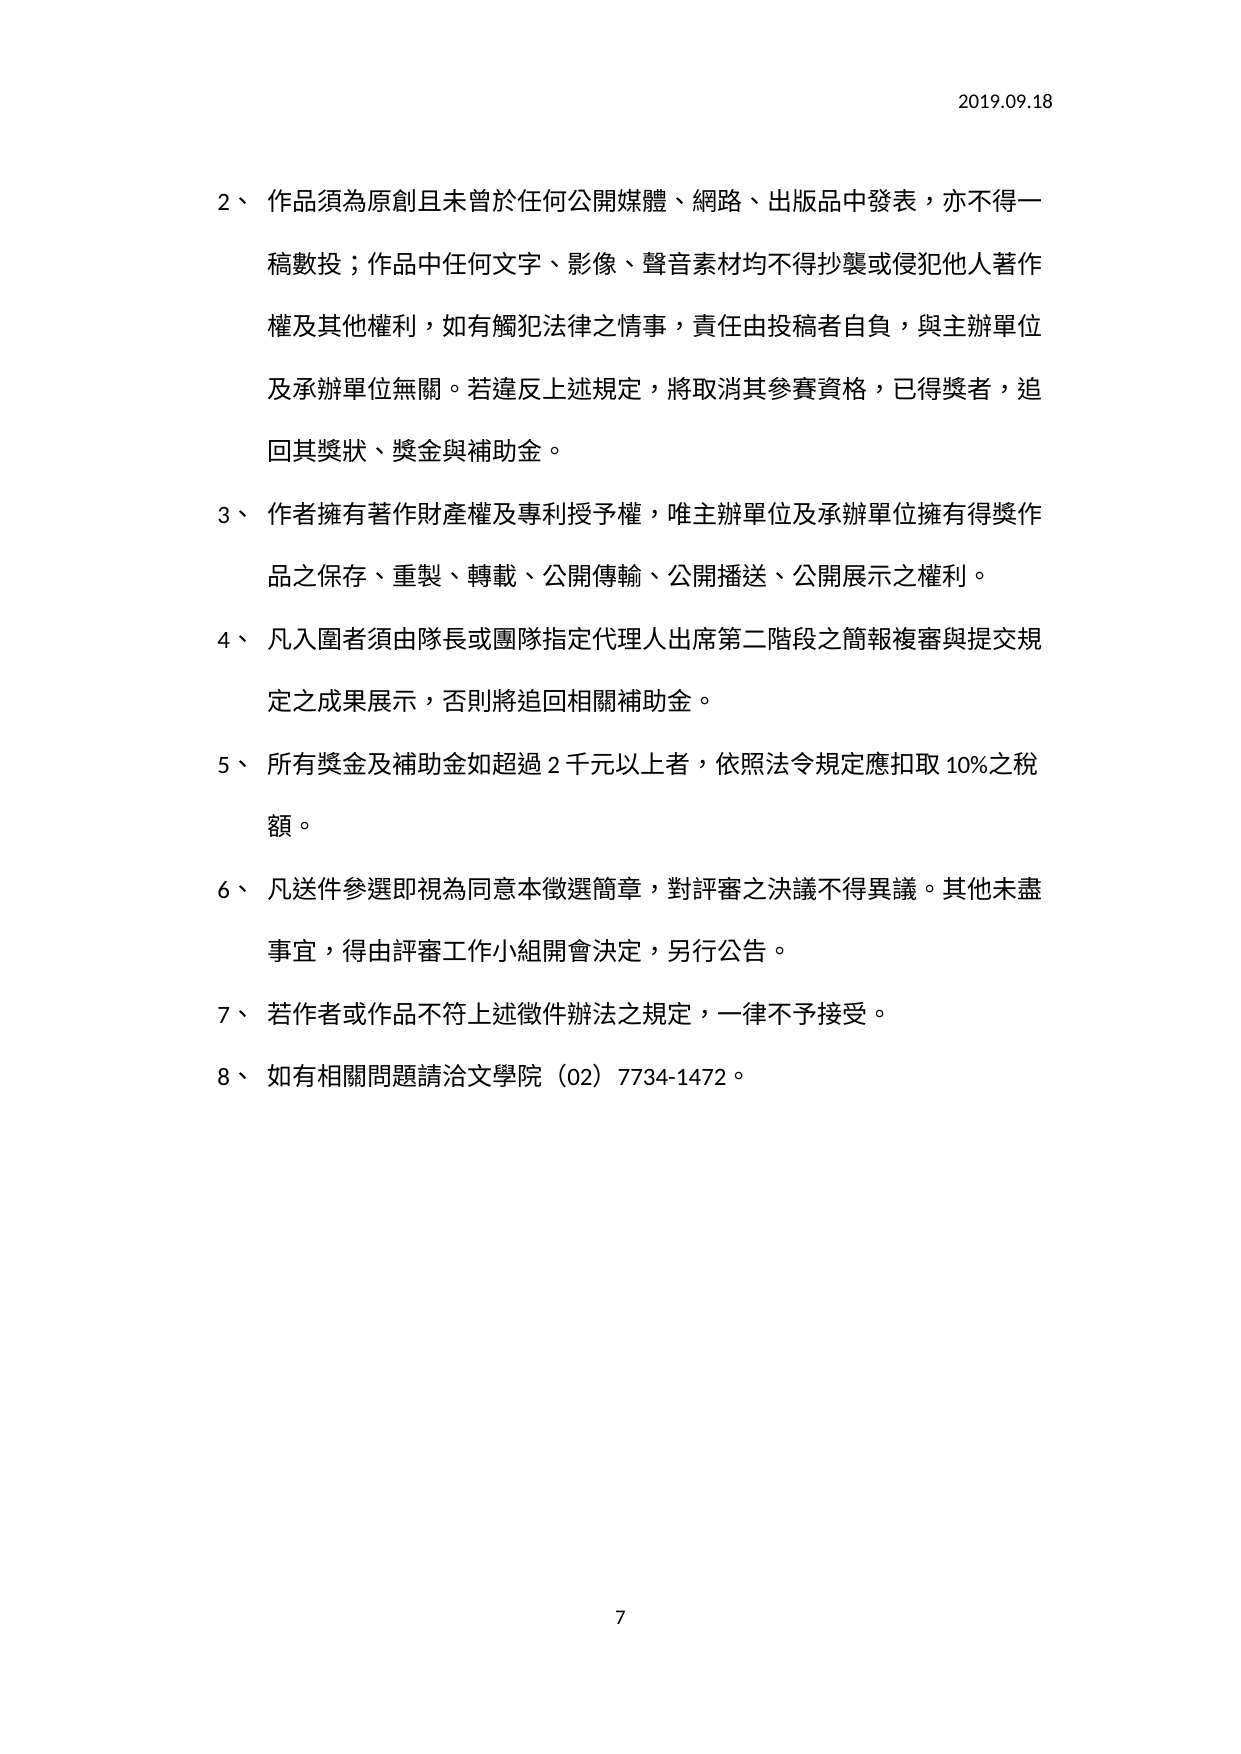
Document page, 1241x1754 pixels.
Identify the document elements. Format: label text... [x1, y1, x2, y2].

list 所有獎金及補助金如超過2千元以上者，依照法令規定應扣取10%之稅額。 [217, 721, 1053, 846]
list 如有相關問題請洽文學院（02）7734-1472。 [217, 1033, 1053, 1096]
list 作品須為原創且未曾於任何公開媒體、網路、出版品中發表，亦不得一稿數投；作品中任何文字、影像、聲音素材均不得抄襲或侵犯他人著作權及其他權利，如有觸犯法律之情事，責任由投稿者自負，與主辦單位及承辦單位無關。若違反上述規定，將取消其參賽資格，已得獎者，追回其獎狀、獎金與補助金。 [217, 158, 1053, 471]
list 凡送件參選即視為同意本徵選簡章，對評審之決議不得異議。其他未盡事宜，得由評審工作小組開會決定，另行公告。 [217, 846, 1053, 971]
list 若作者或作品不符上述徵件辦法之規定，一律不予接受。 [217, 971, 1053, 1033]
list 作者擁有著作財產權及專利授予權，唯主辦單位及承辦單位擁有得獎作品之保存、重製、轉載、公開傳輸、公開播送、公開展示之權利。 [217, 471, 1053, 596]
list 凡入圍者須由隊長或團隊指定代理人出席第二階段之簡報複審與提交規定之成果展示，否則將追回相關補助金。 [217, 596, 1053, 721]
